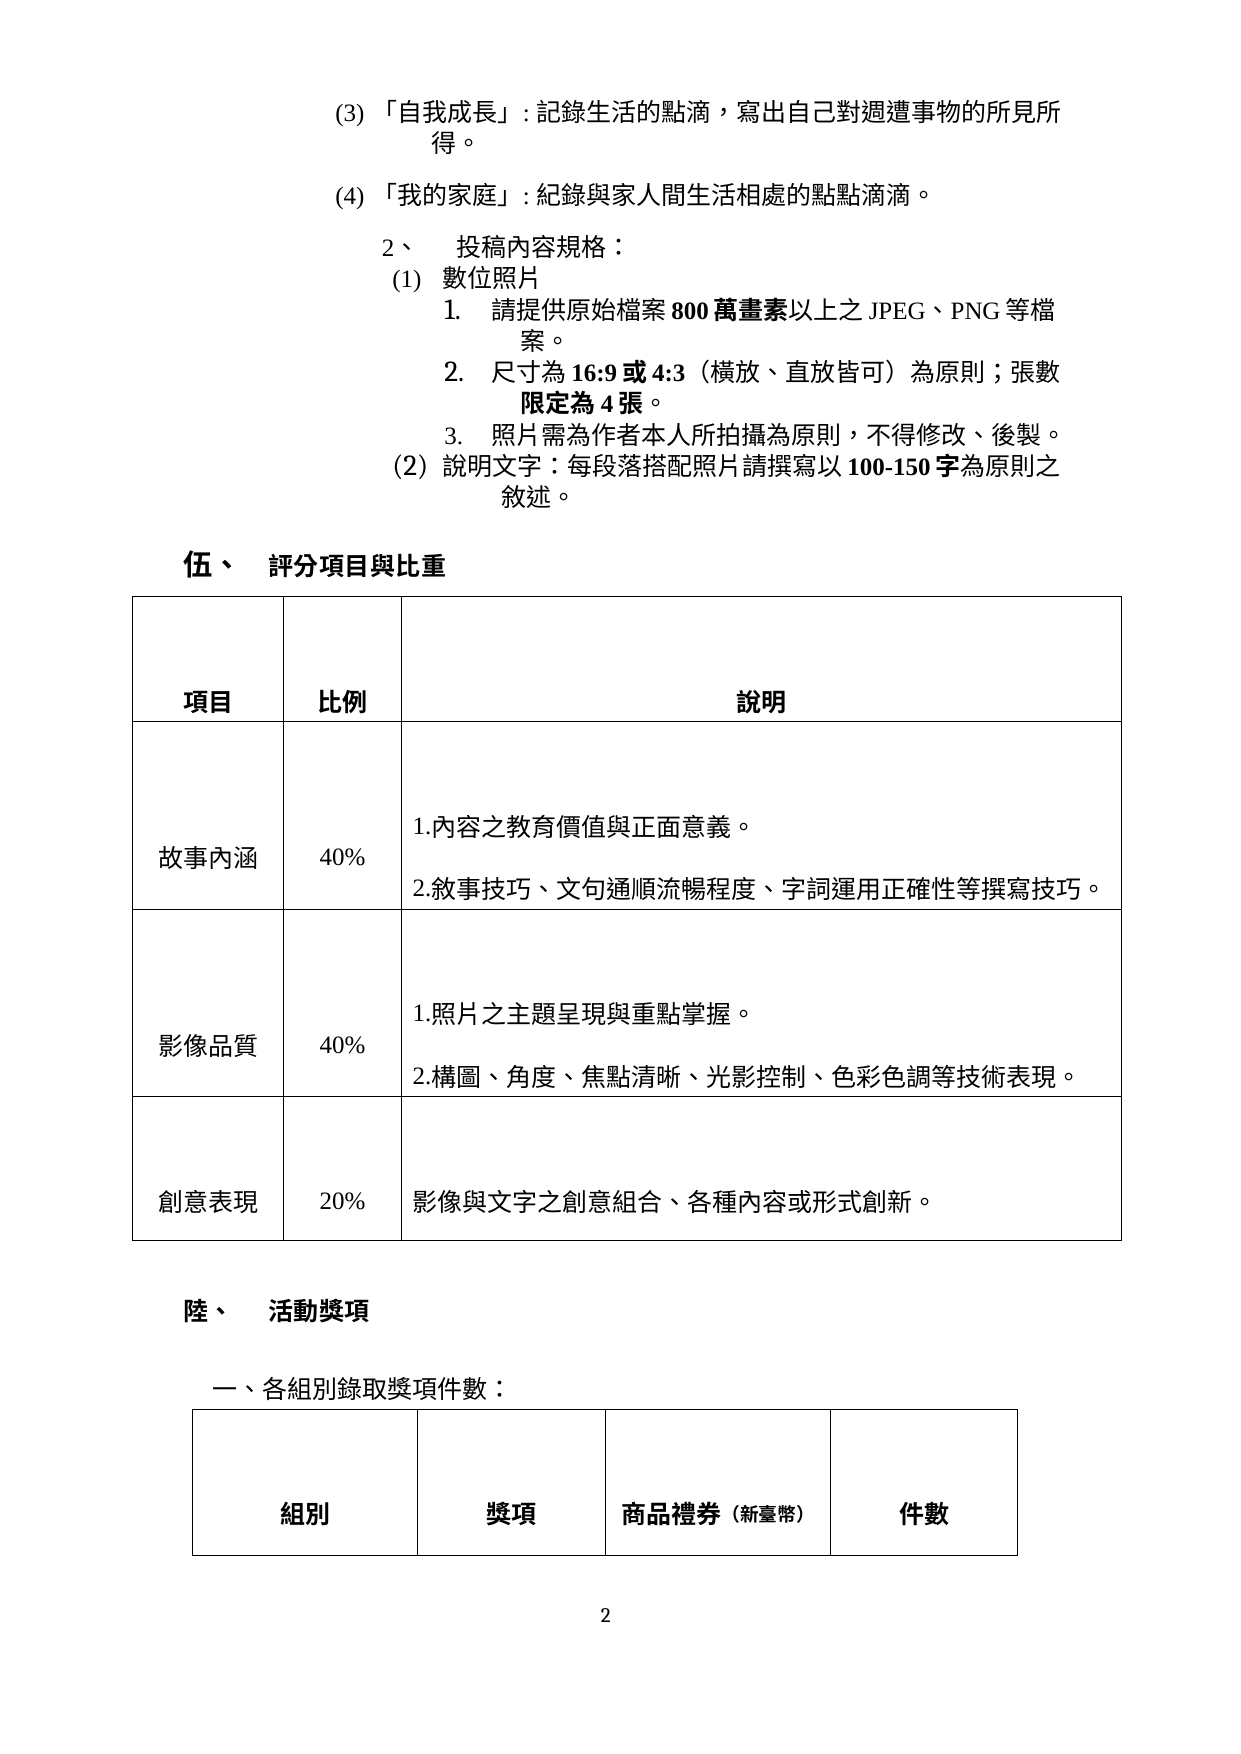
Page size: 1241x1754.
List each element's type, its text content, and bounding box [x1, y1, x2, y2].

table_header 說明 [402, 597, 1121, 721]
list 數位照片 [392, 263, 1078, 294]
list 「我的家庭」: 紀錄與家人間生活相處的點點滴滴。 [335, 179, 1078, 211]
table_cell 影像品質 [133, 910, 283, 1096]
table_header 件數 [831, 1410, 1017, 1554]
table_header 獎項 [418, 1410, 605, 1554]
table_header 組別 [193, 1410, 417, 1554]
table_cell 1.內容之教育價值與正面意義。 2.敘事技巧、文句通順流暢程度、字詞運用正確性等撰寫技巧。 [402, 722, 1121, 909]
list 照片需為作者本人所拍攝為原則，不得修改、後製。 [444, 419, 1078, 450]
table_cell 1.照片之主題呈現與重點掌握。 2.構圖、角度、焦點清晰、光影控制、色彩色調等技術表現。 [402, 910, 1121, 1096]
list 評分項目與比重 [183, 542, 1078, 584]
table_cell 20% [284, 1097, 401, 1240]
text 一、各組別錄取獎項件數： [183, 1346, 1078, 1409]
table_header 項目 [133, 597, 283, 721]
list 說明文字：每段落搭配照片請撰寫以100-150字為原則之敘述。 [392, 450, 1078, 513]
table_cell 40% [284, 722, 401, 909]
table_cell 影像與文字之創意組合、各種內容或形式創新。 [402, 1097, 1121, 1240]
list 請提供原始檔案800萬畫素以上之JPEG、PNG等檔案。 [444, 294, 1078, 357]
table_cell 創意表現 [133, 1097, 283, 1240]
table_cell 故事內涵 [133, 722, 283, 909]
list 活動獎項 [183, 1291, 1078, 1327]
list 尺寸為16:9或4:3（橫放、直放皆可）為原則；張數限定為4張。 [444, 357, 1078, 419]
list 「自我成長」: 記錄生活的點滴，寫出自己對週遭事物的所見所得。 [335, 96, 1078, 159]
table_cell 40% [284, 910, 401, 1096]
list 投稿內容規格： [382, 232, 1078, 263]
table_header 比例 [284, 597, 401, 721]
table_header 商品禮券（新臺幣） [606, 1410, 830, 1554]
